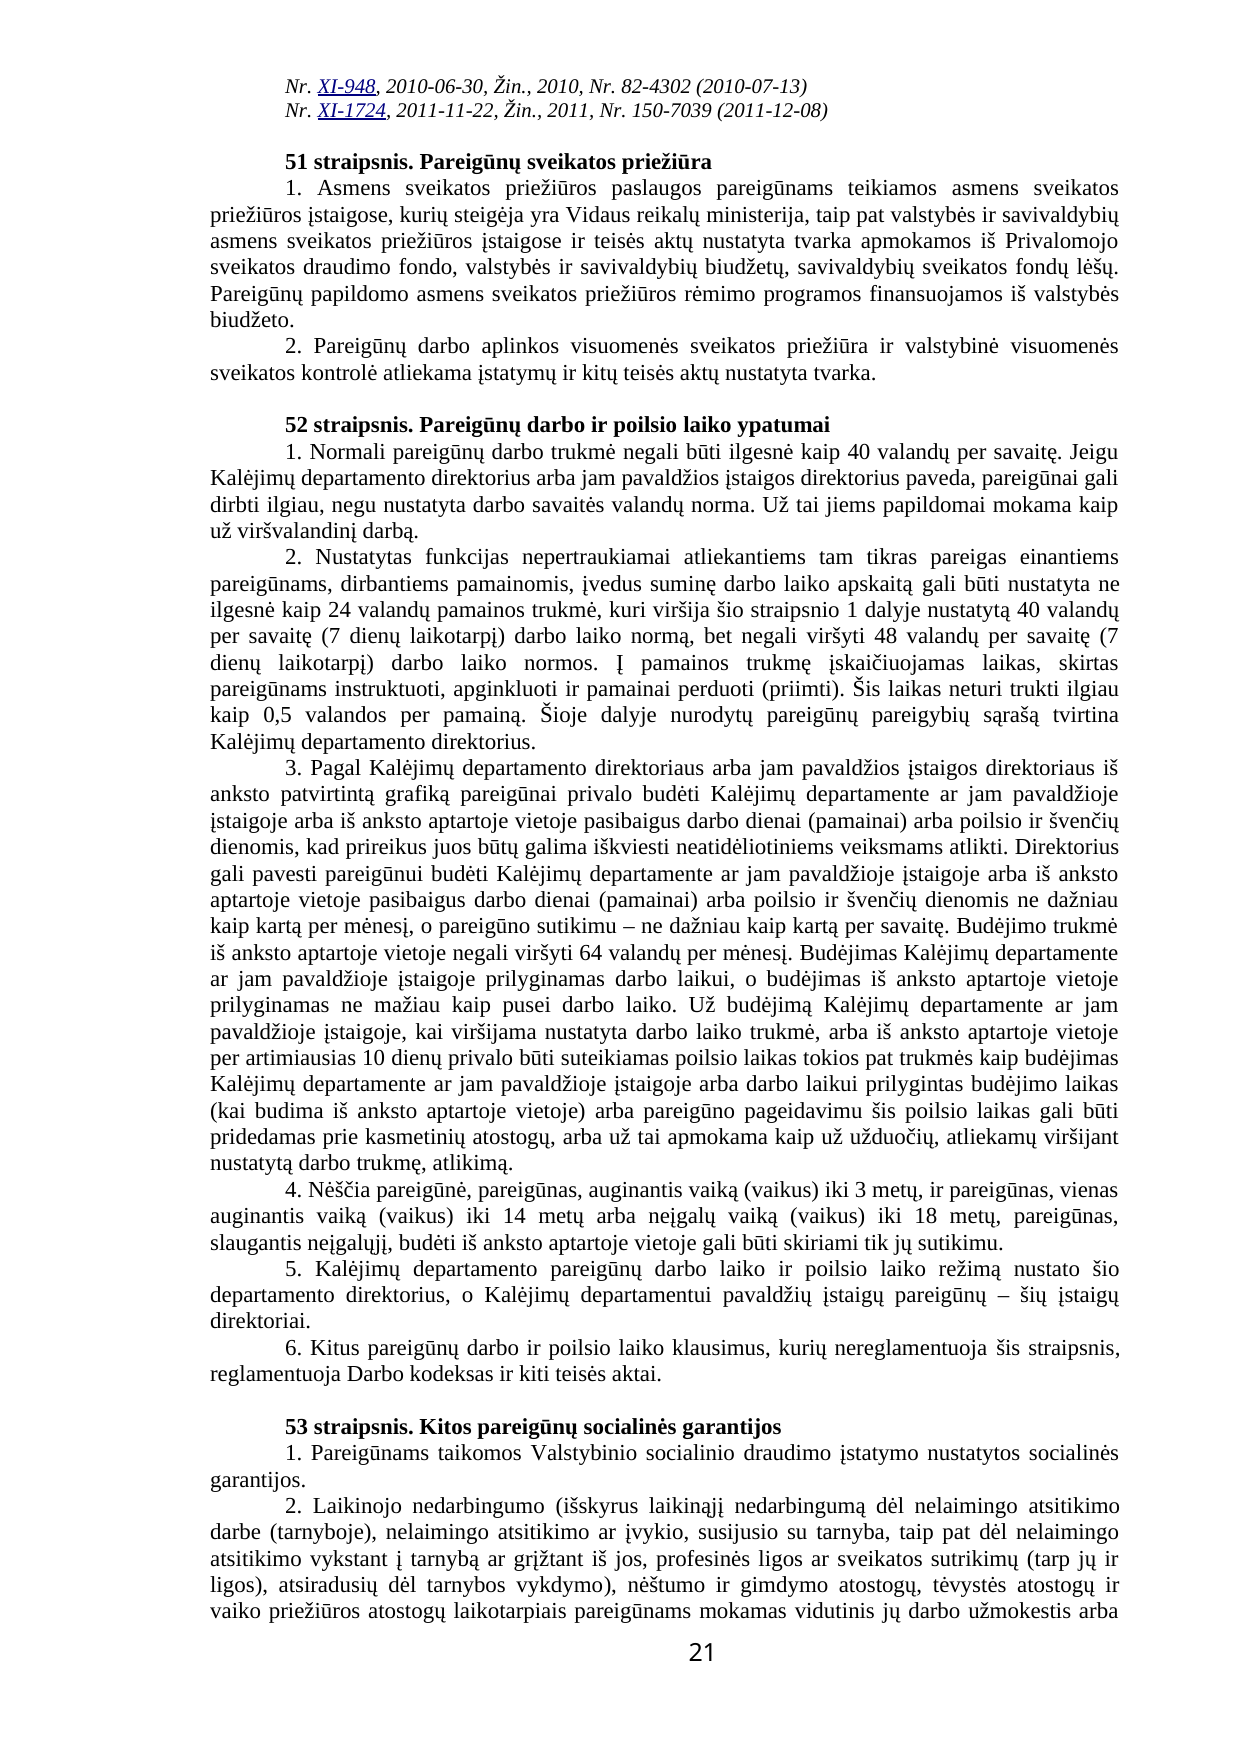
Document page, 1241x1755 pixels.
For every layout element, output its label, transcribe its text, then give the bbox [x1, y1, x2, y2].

text 53 straipsnis. Kitos pareigūnų socialinės garantijos [210, 1413, 1120, 1439]
text 5. Kalėjimų departamento pareigūnų darbo laiko ir poilsio laiko režimą nustato šio departamento direktorius, o Kalėjimų departamentui pavaldžių įstaigų pareigūnų – šių įstaigų direktoriai. [210, 1255, 1120, 1334]
text Nr. XI-948, 2010-06-30, Žin., 2010, Nr. 82-4302 (2010-07-13) [285, 73, 1120, 98]
text 51 straipsnis. Pareigūnų sveikatos priežiūra [210, 148, 1120, 174]
text 1. Asmens sveikatos priežiūros paslaugos pareigūnams teikiamos asmens sveikatos priežiūros įstaigose, kurių steigėja yra Vidaus reikalų ministerija, taip pat valstybės ir savivaldybių asmens sveikatos priežiūros įstaigose ir teisės aktų nustatyta tvarka apmokamos iš Privalomojo sveikatos draudimo fondo, valstybės ir savivaldybių biudžetų, savivaldybių sveikatos fondų lėšų. Pareigūnų papildomo asmens sveikatos priežiūros rėmimo programos finansuojamos iš valstybės biudžeto. [210, 174, 1120, 332]
text 52 straipsnis. Pareigūnų darbo ir poilsio laiko ypatumai [210, 412, 1120, 438]
text 4. Nėščia pareigūnė, pareigūnas, auginantis vaiką (vaikus) iki 3 metų, ir pareigūnas, vienas auginantis vaiką (vaikus) iki 14 metų arba neįgalų vaiką (vaikus) iki 18 metų, pareigūnas, slaugantis neįgalųjį, budėti iš anksto aptartoje vietoje gali būti skiriami tik jų sutikimu. [210, 1176, 1120, 1255]
text 2. Nustatytas funkcijas nepertraukiamai atliekantiems tam tikras pareigas einantiems pareigūnams, dirbantiems pamainomis, įvedus suminę darbo laiko apskaitą gali būti nustatyta ne ilgesnė kaip 24 valandų pamainos trukmė, kuri viršija šio straipsnio 1 dalyje nustatytą 40 valandų per savaitę (7 dienų laikotarpį) darbo laiko normą, bet negali viršyti 48 valandų per savaitę (7 dienų laikotarpį) darbo laiko normos. Į pamainos trukmę įskaičiuojamas laikas, skirtas pareigūnams instruktuoti, apginkluoti ir pamainai perduoti (priimti). Šis laikas neturi trukti ilgiau kaip 0,5 valandos per pamainą. Šioje dalyje nurodytų pareigūnų pareigybių sąrašą tvirtina Kalėjimų departamento direktorius. [210, 543, 1120, 754]
text 1. Normali pareigūnų darbo trukmė negali būti ilgesnė kaip 40 valandų per savaitę. Jeigu Kalėjimų departamento direktorius arba jam pavaldžios įstaigos direktorius paveda, pareigūnai gali dirbti ilgiau, negu nustatyta darbo savaitės valandų norma. Už tai jiems papildomai mokama kaip už viršvalandinį darbą. [210, 438, 1120, 543]
text 2. Laikinojo nedarbingumo (išskyrus laikinąjį nedarbingumą dėl nelaimingo atsitikimo darbe (tarnyboje), nelaimingo atsitikimo ar įvykio, susijusio su tarnyba, taip pat dėl nelaimingo atsitikimo vykstant į tarnybą ar grįžtant iš jos, profesinės ligos ar sveikatos sutrikimų (tarp jų ir ligos), atsiradusių dėl tarnybos vykdymo), nėštumo ir gimdymo atostogų, tėvystės atostogų ir vaiko priežiūros atostogų laikotarpiais pareigūnams mokamas vidutinis jų darbo užmokestis arba [210, 1492, 1120, 1624]
text 1. Pareigūnams taikomos Valstybinio socialinio draudimo įstatymo nustatytos socialinės garantijos. [210, 1439, 1120, 1492]
text Nr. XI-1724, 2011-11-22, Žin., 2011, Nr. 150-7039 (2011-12-08) [285, 98, 1120, 122]
text 2. Pareigūnų darbo aplinkos visuomenės sveikatos priežiūra ir valstybinė visuomenės sveikatos kontrolė atliekama įstatymų ir kitų teisės aktų nustatyta tvarka. [210, 332, 1120, 385]
text 6. Kitus pareigūnų darbo ir poilsio laiko klausimus, kurių nereglamentuoja šis straipsnis, reglamentuoja Darbo kodeksas ir kiti teisės aktai. [210, 1334, 1120, 1387]
text 3. Pagal Kalėjimų departamento direktoriaus arba jam pavaldžios įstaigos direktoriaus iš anksto patvirtintą grafiką pareigūnai privalo budėti Kalėjimų departamente ar jam pavaldžioje įstaigoje arba iš anksto aptartoje vietoje pasibaigus darbo dienai (pamainai) arba poilsio ir švenčių dienomis, kad prireikus juos būtų galima iškviesti neatidėliotiniems veiksmams atlikti. Direktorius gali pavesti pareigūnui budėti Kalėjimų departamente ar jam pavaldžioje įstaigoje arba iš anksto aptartoje vietoje pasibaigus darbo dienai (pamainai) arba poilsio ir švenčių dienomis ne dažniau kaip kartą per mėnesį, o pareigūno sutikimu – ne dažniau kaip kartą per savaitę. Budėjimo trukmė iš anksto aptartoje vietoje negali viršyti 64 valandų per mėnesį. Budėjimas Kalėjimų departamente ar jam pavaldžioje įstaigoje prilyginamas darbo laikui, o budėjimas iš anksto aptartoje vietoje prilyginamas ne mažiau kaip pusei darbo laiko. Už budėjimą Kalėjimų departamente ar jam pavaldžioje įstaigoje, kai viršijama nustatyta darbo laiko trukmė, arba iš anksto aptartoje vietoje per artimiausias 10 dienų privalo būti suteikiamas poilsio laikas tokios pat trukmės kaip budėjimas Kalėjimų departamente ar jam pavaldžioje įstaigoje arba darbo laikui prilygintas budėjimo laikas (kai budima iš anksto aptartoje vietoje) arba pareigūno pageidavimu šis poilsio laikas gali būti pridedamas prie kasmetinių atostogų, arba už tai apmokama kaip už užduočių, atliekamų viršijant nustatytą darbo trukmę, atlikimą. [210, 754, 1120, 1176]
